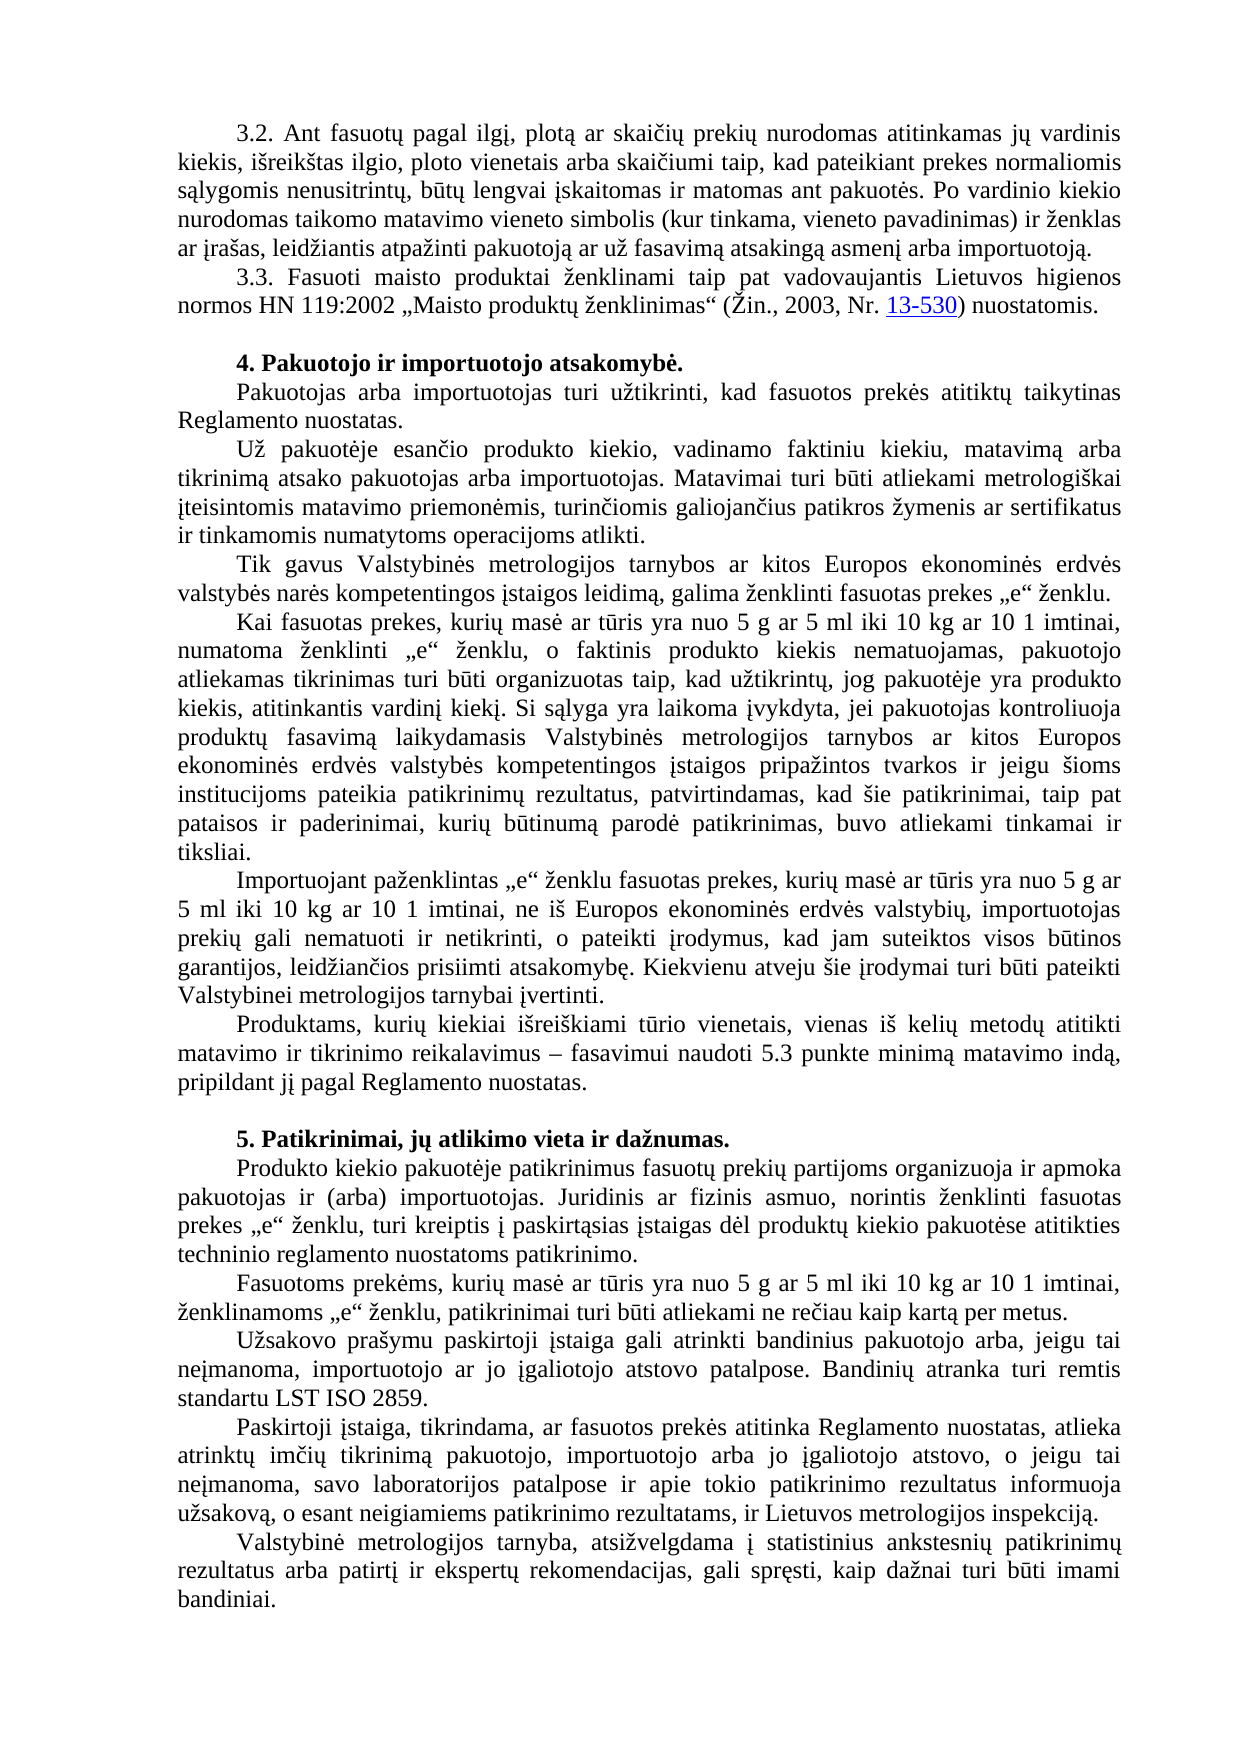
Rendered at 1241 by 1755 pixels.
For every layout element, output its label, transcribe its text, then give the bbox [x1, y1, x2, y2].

text Kai fasuotas prekes, kurių masė ar tūris yra nuo 5 g ar 5 ml iki 10 kg ar 10 1 imtinai, numatoma ženklinti „e“ ženklu, o faktinis produkto kiekis nematuojamas, pakuotojo atliekamas tikrinimas turi būti organizuotas taip, kad užtikrintų, jog pakuotėje yra produkto kiekis, atitinkantis vardinį kiekį. Si sąlyga yra laikoma įvykdyta, jei pakuotojas kontroliuoja produktų fasavimą laikydamasis Valstybinės metrologijos tarnybos ar kitos Europos ekonominės erdvės valstybės kompetentingos įstaigos pripažintos tvarkos ir jeigu šioms institucijoms pateikia patikrinimų rezultatus, patvirtindamas, kad šie patikrinimai, taip pat pataisos ir paderinimai, kurių būtinumą parodė patikrinimas, buvo atliekami tinkamai ir tiksliai. [177, 607, 1122, 866]
text Pakuotojas arba importuotojas turi užtikrinti, kad fasuotos prekės atitiktų taikytinas Reglamento nuostatas. [177, 377, 1122, 434]
text Užsakovo prašymu paskirtoji įstaiga gali atrinkti bandinius pakuotojo arba, jeigu tai neįmanoma, importuotojo ar jo įgaliotojo atstovo patalpose. Bandinių atranka turi remtis standartu LST ISO 2859. [177, 1326, 1122, 1412]
text 5. Patikrinimai, jų atlikimo vieta ir dažnumas. [177, 1124, 1122, 1153]
text Produkto kiekio pakuotėje patikrinimus fasuotų prekių partijoms organizuoja ir apmoka pakuotojas ir (arba) importuotojas. Juridinis ar fizinis asmuo, norintis ženklinti fasuotas prekes „e“ ženklu, turi kreiptis į paskirtąsias įstaigas dėl produktų kiekio pakuotėse atitikties techninio reglamento nuostatoms patikrinimo. [177, 1153, 1122, 1268]
text Produktams, kurių kiekiai išreiškiami tūrio vienetais, vienas iš kelių metodų atitikti matavimo ir tikrinimo reikalavimus – fasavimui naudoti 5.3 punkte minimą matavimo indą, pripildant jį pagal Reglamento nuostatas. [177, 1009, 1122, 1096]
text Importuojant paženklintas „e“ ženklu fasuotas prekes, kurių masė ar tūris yra nuo 5 g ar 5 ml iki 10 kg ar 10 1 imtinai, ne iš Europos ekonominės erdvės valstybių, importuotojas prekių gali nematuoti ir netikrinti, o pateikti įrodymus, kad jam suteiktos visos būtinos garantijos, leidžiančios prisiimti atsakomybę. Kiekvienu atveju šie įrodymai turi būti pateikti Valstybinei metrologijos tarnybai įvertinti. [177, 866, 1122, 1009]
text 3.3. Fasuoti maisto produktai ženklinami taip pat vadovaujantis Lietuvos higienos normos HN 119:2002 „Maisto produktų ženklinimas“ (Žin., 2003, Nr. 13-530) nuostatomis. [177, 262, 1122, 319]
text Paskirtoji įstaiga, tikrindama, ar fasuotos prekės atitinka Reglamento nuostatas, atlieka atrinktų imčių tikrinimą pakuotojo, importuotojo arba jo įgaliotojo atstovo, o jeigu tai neįmanoma, savo laboratorijos patalpose ir apie tokio patikrinimo rezultatus informuoja užsakovą, o esant neigiamiems patikrinimo rezultatams, ir Lietuvos metrologijos inspekciją. [177, 1412, 1122, 1527]
text 4. Pakuotojo ir importuotojo atsakomybė. [177, 348, 1122, 377]
text Fasuotoms prekėms, kurių masė ar tūris yra nuo 5 g ar 5 ml iki 10 kg ar 10 1 imtinai, ženklinamoms „e“ ženklu, patikrinimai turi būti atliekami ne rečiau kaip kartą per metus. [177, 1268, 1122, 1326]
text Už pakuotėje esančio produkto kiekio, vadinamo faktiniu kiekiu, matavimą arba tikrinimą atsako pakuotojas arba importuotojas. Matavimai turi būti atliekami metrologiškai įteisintomis matavimo priemonėmis, turinčiomis galiojančius patikros žymenis ar sertifikatus ir tinkamomis numatytoms operacijoms atlikti. [177, 434, 1122, 549]
text 3.2. Ant fasuotų pagal ilgį, plotą ar skaičių prekių nurodomas atitinkamas jų vardinis kiekis, išreikštas ilgio, ploto vienetais arba skaičiumi taip, kad pateikiant prekes normaliomis sąlygomis nenusitrintų, būtų lengvai įskaitomas ir matomas ant pakuotės. Po vardinio kiekio nurodomas taikomo matavimo vieneto simbolis (kur tinkama, vieneto pavadinimas) ir ženklas ar įrašas, leidžiantis atpažinti pakuotoją ar už fasavimą atsakingą asmenį arba importuotoją. [177, 118, 1122, 262]
text Tik gavus Valstybinės metrologijos tarnybos ar kitos Europos ekonominės erdvės valstybės narės kompetentingos įstaigos leidimą, galima ženklinti fasuotas prekes „e“ ženklu. [177, 549, 1122, 607]
text Valstybinė metrologijos tarnyba, atsižvelgdama į statistinius ankstesnių patikrinimų rezultatus arba patirtį ir ekspertų rekomendacijas, gali spręsti, kaip dažnai turi būti imami bandiniai. [177, 1527, 1122, 1613]
